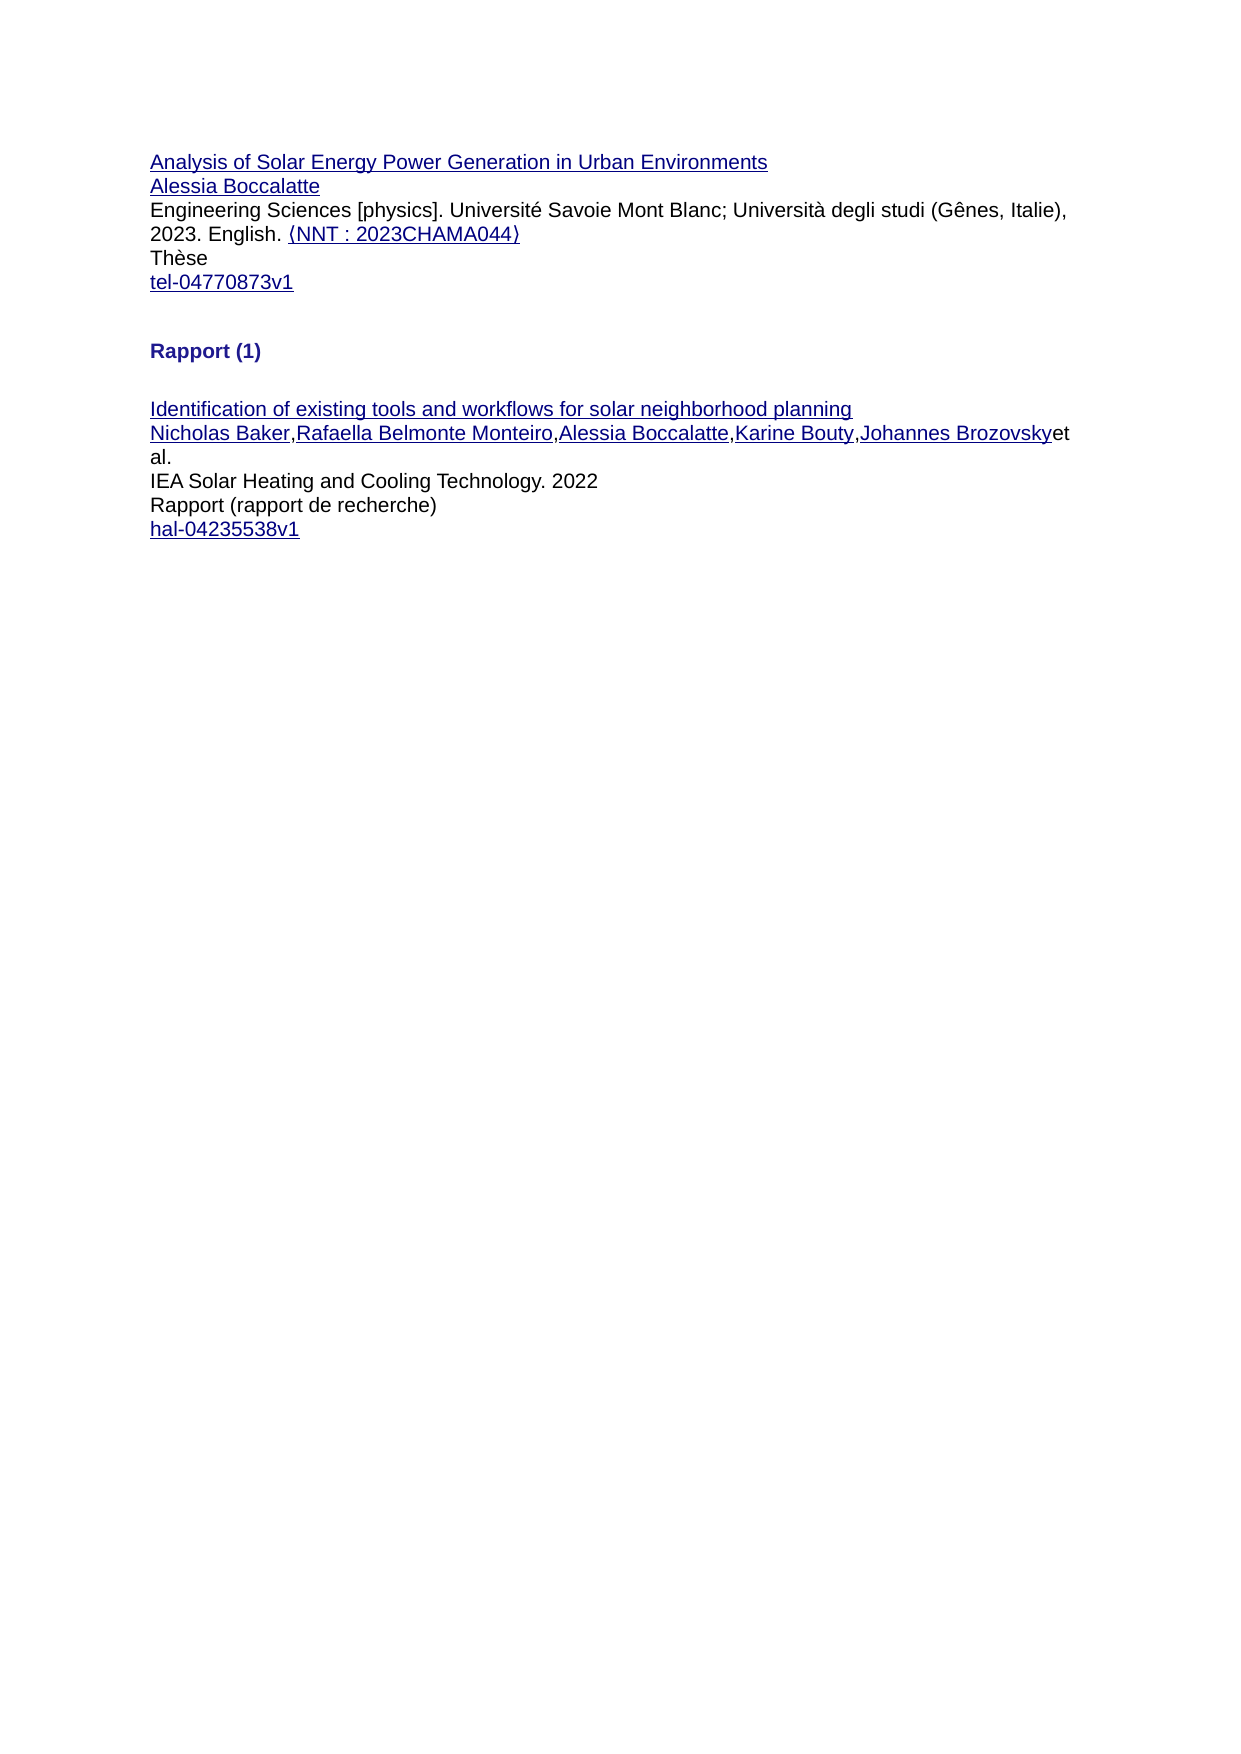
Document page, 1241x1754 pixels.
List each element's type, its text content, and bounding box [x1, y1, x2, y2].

subtitle Rapport (1) [150, 338, 1090, 362]
table_header Identification of existing tools and workflows for solar neighborhood planning Nicholas Baker,Rafaella Belmonte Monteiro,Alessia Boccalatte,Karine Bouty,Johannes Brozovskyet al. IEA Solar Heating and Cooling Technology. 2022 Rapport (rapport de recherche) hal-04235538v1 [150, 397, 1090, 541]
table_header Analysis of Solar Energy Power Generation in Urban Environments Alessia Boccalatte Engineering Sciences [physics]. Université Savoie Mont Blanc; Università degli studi (Gênes, Italie), 2023. English. ⟨NNT : 2023CHAMA044⟩ Thèse tel-04770873v1 [150, 150, 1090, 294]
